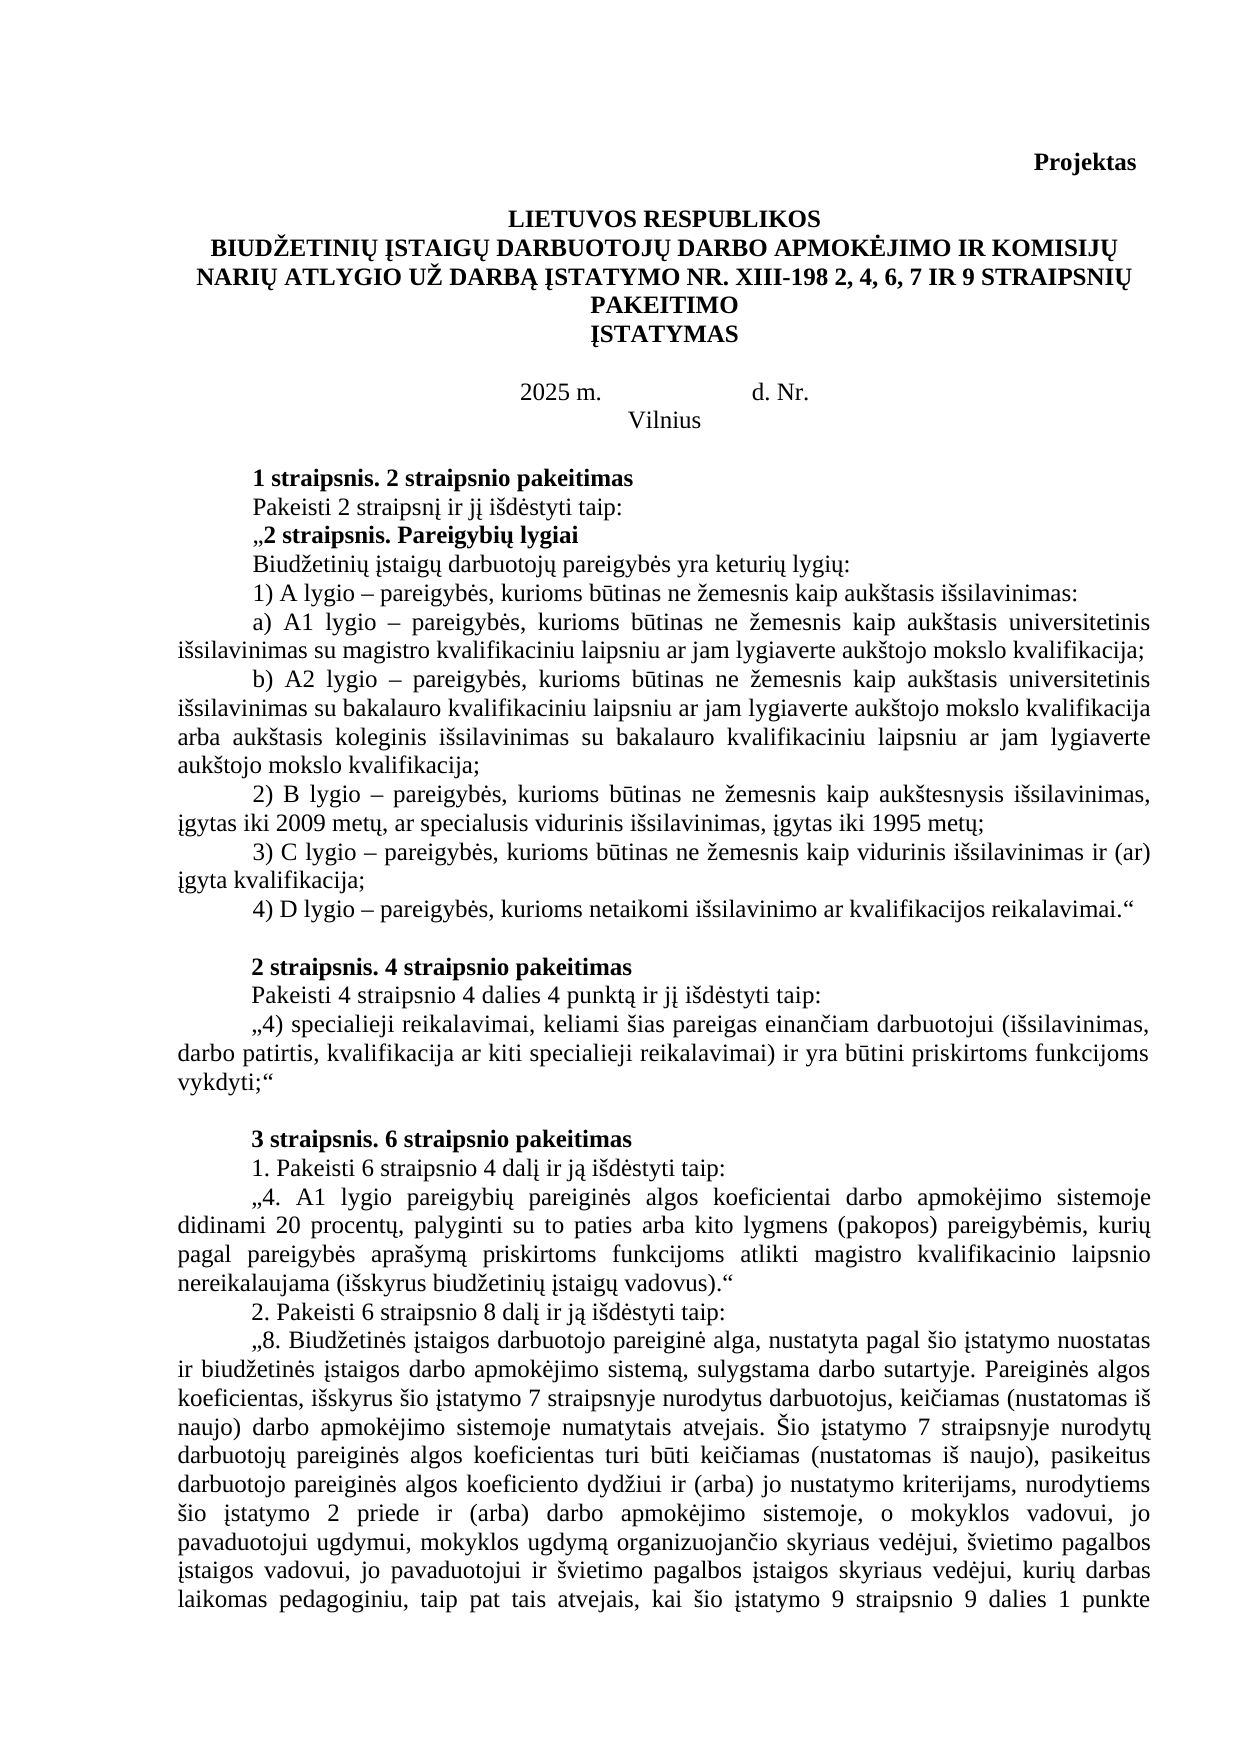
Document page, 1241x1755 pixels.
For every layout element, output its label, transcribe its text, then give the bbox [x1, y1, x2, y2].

text 1 straipsnis. 2 straipsnio pakeitimas [177, 463, 1152, 492]
text „4. A1 lygio pareigybių pareiginės algos koeficientai darbo apmokėjimo sistemoje didinami 20 procentų, palyginti su to paties arba kito lygmens (pakopos) pareigybėmis, kurių pagal pareigybės aprašymą priskirtoms funkcijoms atlikti magistro kvalifikacinio laipsnio nereikalaujama (išskyrus biudžetinių įstaigų vadovus).“ [177, 1182, 1152, 1297]
text b) A2 lygio – pareigybės, kurioms būtinas ne žemesnis kaip aukštasis universitetinis išsilavinimas su bakalauro kvalifikaciniu laipsniu ar jam lygiaverte aukštojo mokslo kvalifikacija arba aukštasis koleginis išsilavinimas su bakalauro kvalifikaciniu laipsniu ar jam lygiaverte aukštojo mokslo kvalifikacija; [177, 664, 1152, 779]
text 1. Pakeisti 6 straipsnio 4 dalį ir ją išdėstyti taip: [177, 1153, 1152, 1182]
text Biudžetinių įstaigų darbuotojų pareigybės yra keturių lygių: [177, 549, 1152, 578]
text ĮSTATYMAS [177, 319, 1152, 348]
text 4) D lygio – pareigybės, kurioms netaikomi išsilavinimo ar kvalifikacijos reikalavimai.“ [177, 894, 1152, 923]
text Pakeisti 2 straipsnį ir jį išdėstyti taip: [177, 492, 1152, 521]
text 3) C lygio – pareigybės, kurioms būtinas ne žemesnis kaip vidurinis išsilavinimas ir (ar) įgyta kvalifikacija; [177, 837, 1152, 894]
text „8. Biudžetinės įstaigos darbuotojo pareiginė alga, nustatyta pagal šio įstatymo nuostatas ir biudžetinės įstaigos darbo apmokėjimo sistemą, sulygstama darbo sutartyje. Pareiginės algos koeficientas, išskyrus šio įstatymo 7 straipsnyje nurodytus darbuotojus, keičiamas (nustatomas iš naujo) darbo apmokėjimo sistemoje numatytais atvejais. Šio įstatymo 7 straipsnyje nurodytų darbuotojų pareiginės algos koeficientas turi būti keičiamas (nustatomas iš naujo), pasikeitus darbuotojo pareiginės algos koeficiento dydžiui ir (arba) jo nustatymo kriterijams, nurodytiems šio įstatymo 2 priede ir (arba) darbo apmokėjimo sistemoje, o mokyklos vadovui, jo pavaduotojui ugdymui, mokyklos ugdymą organizuojančio skyriaus vedėjui, švietimo pagalbos įstaigos vadovui, jo pavaduotojui ir švietimo pagalbos įstaigos skyriaus vedėjui, kurių darbas laikomas pedagoginiu, taip pat tais atvejais, kai šio įstatymo 9 straipsnio 9 dalies 1 punkte [177, 1326, 1152, 1613]
text 2. Pakeisti 6 straipsnio 8 dalį ir ją išdėstyti taip: [177, 1297, 1152, 1326]
text BIUDŽETINIŲ įstaigų darbuotojų darbo apmokėjimo ir komisijų narių atlygio už darbą įstatymo nr. xiii-198 2, 4, 6, 7 ir 9 STRAIPSNIŲ PAKEITIMO [177, 233, 1152, 319]
text „2 straipsnis. Pareigybių lygiai [177, 521, 1152, 549]
text 2025 m. d. Nr. [177, 377, 1152, 406]
text „4) specialieji reikalavimai, keliami šias pareigas einančiam darbuotojui (išsilavinimas, darbo patirtis, kvalifikacija ar kiti specialieji reikalavimai) ir yra būtini priskirtoms funkcijoms vykdyti;“ [177, 1009, 1152, 1096]
text Projektas [177, 147, 1152, 176]
text 1) A lygio – pareigybės, kurioms būtinas ne žemesnis kaip aukštasis išsilavinimas: [177, 578, 1152, 607]
text 2) B lygio – pareigybės, kurioms būtinas ne žemesnis kaip aukštesnysis išsilavinimas, įgytas iki 2009 metų, ar specialusis vidurinis išsilavinimas, įgytas iki 1995 metų; [177, 779, 1152, 837]
text Vilnius [177, 406, 1152, 434]
text 3 straipsnis. 6 straipsnio pakeitimas [177, 1124, 1152, 1153]
text LIETUVOS RESPUBLIKOS [177, 204, 1152, 233]
text a) A1 lygio – pareigybės, kurioms būtinas ne žemesnis kaip aukštasis universitetinis išsilavinimas su magistro kvalifikaciniu laipsniu ar jam lygiaverte aukštojo mokslo kvalifikacija; [177, 607, 1152, 664]
text Pakeisti 4 straipsnio 4 dalies 4 punktą ir jį išdėstyti taip: [177, 981, 1152, 1009]
text 2 straipsnis. 4 straipsnio pakeitimas [177, 952, 1152, 981]
